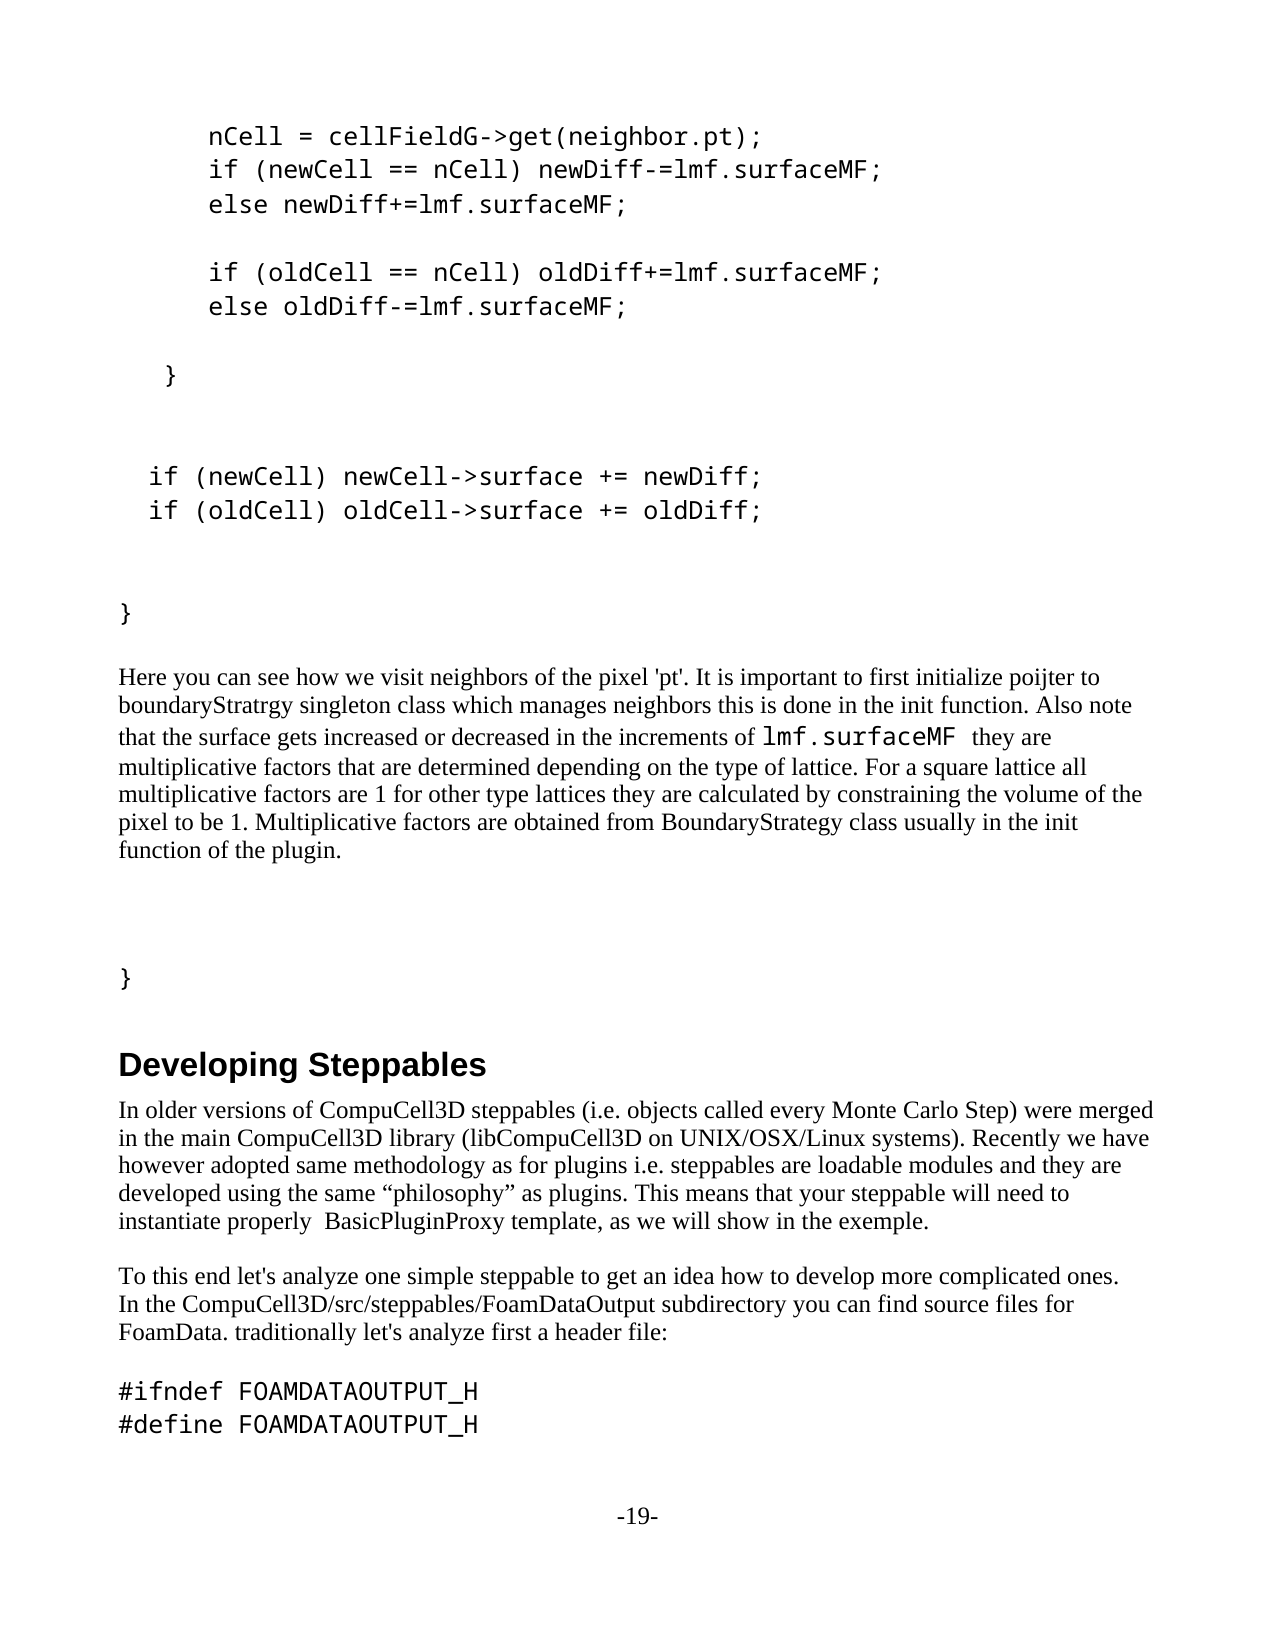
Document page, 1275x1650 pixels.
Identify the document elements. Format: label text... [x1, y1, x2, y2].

text if (newCell) newCell->surface += newDiff; [118, 459, 1157, 493]
text if (oldCell == nCell) oldDiff+=lmf.surfaceMF; [118, 254, 1157, 288]
text #ifndef FOAMDATAOUTPUT_H [118, 1373, 1157, 1407]
text else newDiff+=lmf.surfaceMF; [118, 186, 1157, 220]
subtitle Developing Steppables [118, 1046, 1157, 1083]
text } [118, 357, 1157, 391]
text To this end let's analyze one simple steppable to get an idea how to develop more complicated ones. [118, 1262, 1157, 1290]
text #define FOAMDATAOUTPUT_H [118, 1407, 1157, 1441]
text Here you can see how we visit neighbors of the pixel 'pt'. It is important to first initialize poijter to boundaryStratrgy singleton class which manages neighbors this is done in the init function. Also note that the surface gets increased or decreased in the increments of lmf.surfaceMF they are multiplicative factors that are determined depending on the type of lattice. For a square lattice all multiplicative factors are 1 for other type lattices they are calculated by constraining the volume of the pixel to be 1. Multiplicative factors are obtained from BoundaryStrategy class usually in the init function of the plugin. [118, 663, 1157, 863]
text nCell = cellFieldG->get(neighbor.pt); [118, 118, 1157, 152]
text } [118, 959, 1157, 993]
text else oldDiff-=lmf.surfaceMF; [118, 288, 1157, 322]
text In the CompuCell3D/src/steppables/FoamDataOutput subdirectory you can find source files for FoamData. traditionally let's analyze first a header file: [118, 1290, 1157, 1345]
text In older versions of CompuCell3D steppables (i.e. objects called every Monte Carlo Step) were merged in the main CompuCell3D library (libCompuCell3D on UNIX/OSX/Linux systems). Recently we have however adopted same methodology as for plugins i.e. steppables are loadable modules and they are developed using the same “philosophy” as plugins. This means that your steppable will need to instantiate properly BasicPluginProxy template, as we will show in the exemple. [118, 1096, 1157, 1234]
text } [118, 595, 1157, 629]
text if (oldCell) oldCell->surface += oldDiff; [118, 493, 1157, 527]
text if (newCell == nCell) newDiff-=lmf.surfaceMF; [118, 152, 1157, 186]
